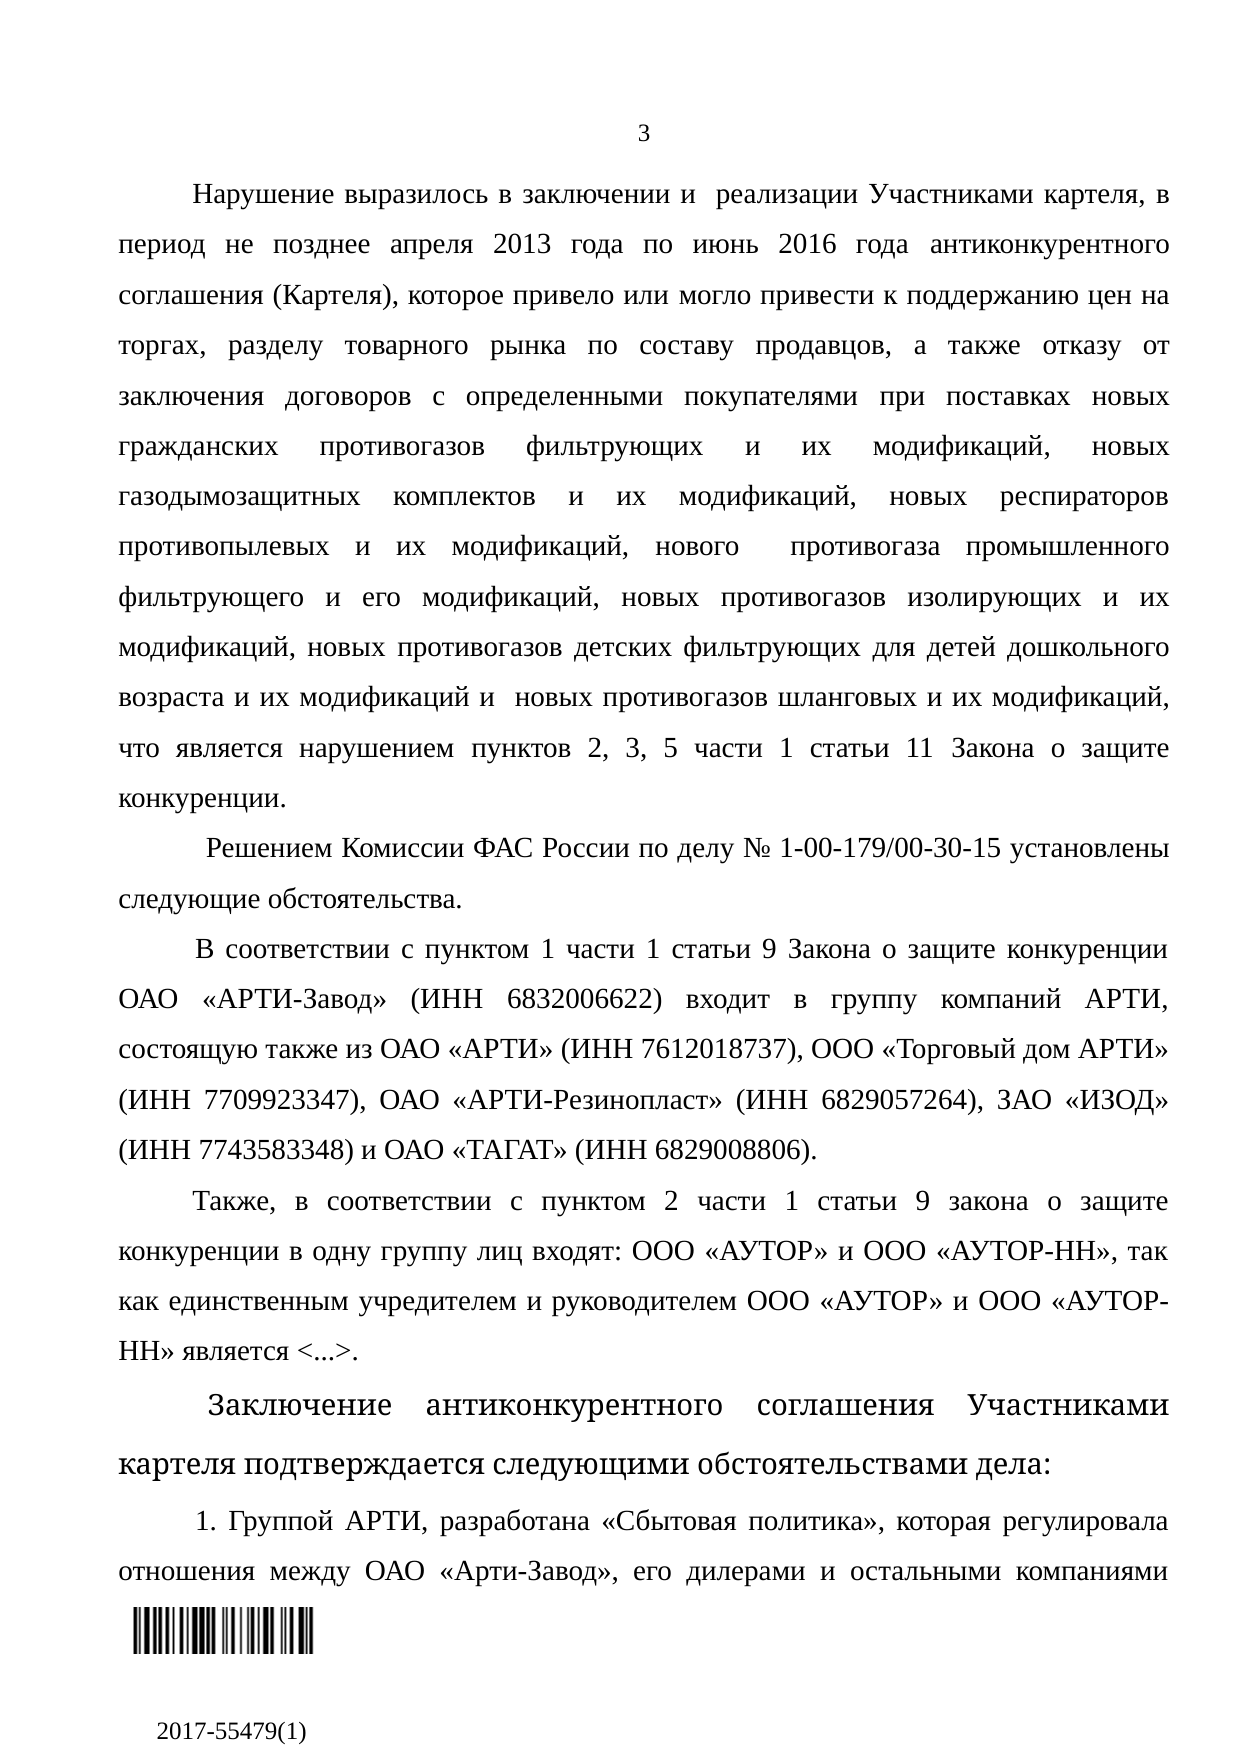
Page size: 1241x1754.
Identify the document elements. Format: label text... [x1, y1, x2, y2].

text В соответствии с пунктом 1 части 1 статьи 9 Закона о защите конкуренции ОАО «АРТИ-Завод» (ИНН 6832006622) входит в группу компаний АРТИ, состоящую также из ОАО «АРТИ» (ИНН 7612018737), ООО «Торговый дом АРТИ» (ИНН 7709923347), ОАО «АРТИ-Резинопласт» (ИНН 6829057264), ЗАО «ИЗОД» (ИНН 7743583348) и ОАО «ТАГАТ» (ИНН 6829008806). [118, 931, 1170, 1166]
text Нарушение выразилось в заключении и реализации Участниками картеля, в период не позднее апреля 2013 года по июнь 2016 года антиконкурентного соглашения (Картеля), которое привело или могло привести к поддержанию цен на торгах, разделу товарного рынка по составу продавцов, а также отказу от заключения договоров с определенными покупателями при поставках новых гражданских противогазов фильтрующих и их модификаций, новых газодымозащитных комплектов и их модификаций, новых респираторов противопылевых и их модификаций, нового противогаза промышленного фильтрующего и его модификаций, новых противогазов изолирующих и их модификаций, новых противогазов детских фильтрующих для детей дошкольного возраста и их модификаций и новых противогазов шланговых и их модификаций, что является нарушением пунктов 2, 3, 5 части 1 статьи 11 Закона о защите конкуренции. [118, 176, 1170, 814]
text Решением Комиссии ФАС России по делу № 1-00-179/00-30-15 установлены следующие обстоятельства. [118, 830, 1170, 914]
text Также, в соответствии с пунктом 2 части 1 статьи 9 закона о защите конкуренции в одну группу лиц входят: ООО «АУТОР» и ООО «АУТОР-НН», так как единственным учредителем и руководителем ООО «АУТОР» и ООО «АУТОР-НН» является <...>. [118, 1183, 1170, 1367]
text Заключение антиконкурентного соглашения Участниками картеля подтверждается следующими обстоятельствами дела: [118, 1384, 1170, 1483]
text 1. Группой АРТИ, разработана «Сбытовая политика», которая регулировала отношения между ОАО «Арти-Завод», его дилерами и остальными компаниями [118, 1503, 1170, 1587]
picture [118, 1607, 331, 1654]
